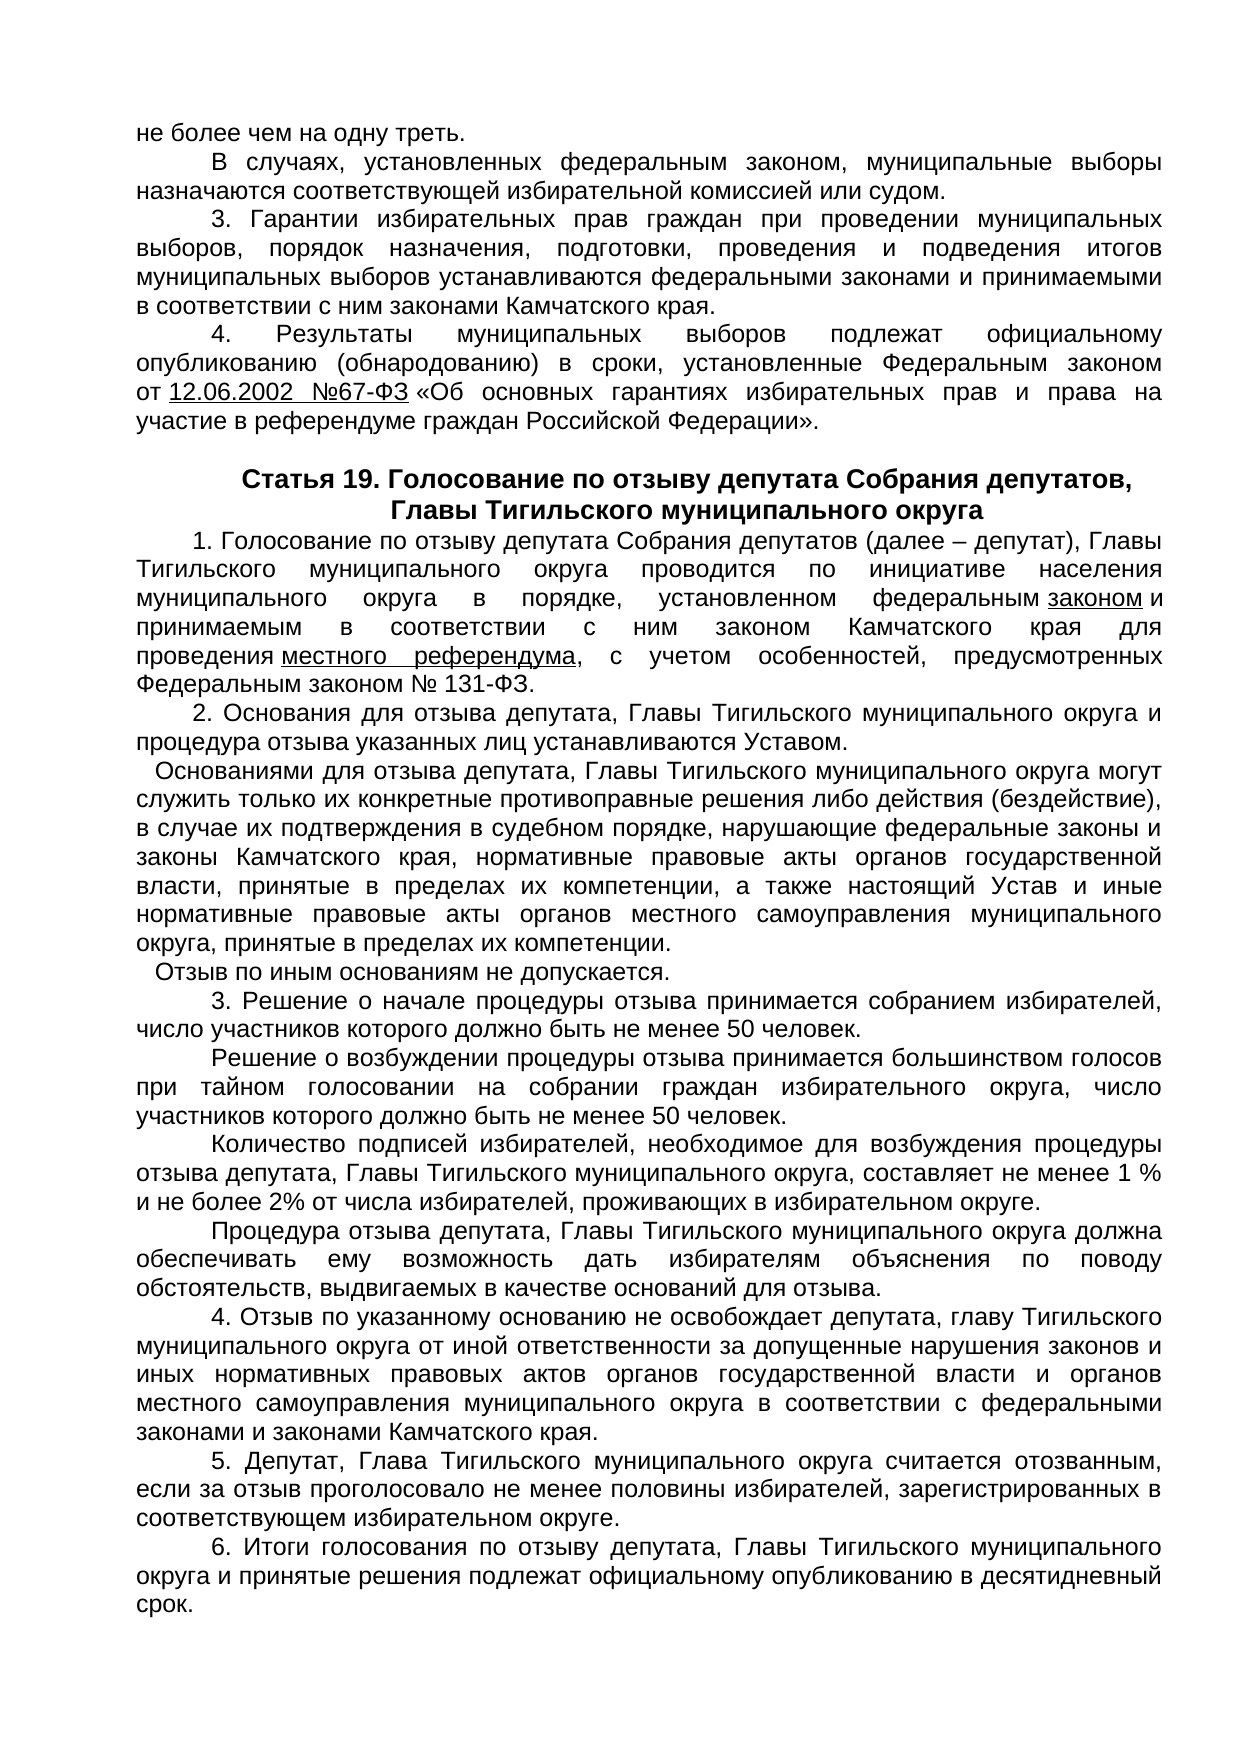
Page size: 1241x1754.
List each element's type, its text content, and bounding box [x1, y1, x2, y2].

text Основаниями для отзыва депутата, Главы Тигильского муниципального округа могут служить только их конкретные противоправные решения либо действия (бездействие), в случае их подтверждения в судебном порядке, нарушающие федеральные законы и законы Камчатского края, нормативные правовые акты органов государственной власти, принятые в пределах их компетенции, а также настоящий Устав и иные нормативные правовые акты органов местного самоуправления муниципального округа, принятые в пределах их компетенции. [136, 756, 1163, 957]
text 4. Отзыв по указанному основанию не освобождает депутата, главу Тигильского муниципального округа от иной ответственности за допущенные нарушения законов и иных нормативных правовых актов органов государственной власти и органов местного самоуправления муниципального округа в соответствии с федеральными законами и законами Камчатского края. [136, 1302, 1163, 1446]
text 2. Основания для отзыва депутата, Главы Тигильского муниципального округа и процедура отзыва указанных лиц устанавливаются Уставом. [136, 698, 1163, 756]
text 1. Голосование по отзыву депутата Собрания депутатов (далее – депутат), Главы Тигильского муниципального округа проводится по инициативе населения муниципального округа в порядке, установленном федеральным законом и принимаемым в соответствии с ним законом Камчатского края для проведения местного референдума, с учетом особенностей, предусмотренных Федеральным законом № 131-ФЗ. [136, 526, 1163, 698]
text Процедура отзыва депутата, Главы Тигильского муниципального округа должна обеспечивать ему возможность дать избирателям объяснения по поводу обстоятельств, выдвигаемых в качестве оснований для отзыва. [136, 1216, 1163, 1302]
text Количество подписей избирателей, необходимое для возбуждения процедуры отзыва депутата, Главы Тигильского муниципального округа, составляет не менее 1 % и не более 2% от числа избирателей, проживающих в избирательном округе. [136, 1129, 1163, 1216]
text Решение о возбуждении процедуры отзыва принимается большинством голосов при тайном голосовании на собрании граждан избирательного округа, число участников которого должно быть не менее 50 человек. [136, 1043, 1163, 1129]
text 3. Гарантии избирательных прав граждан при проведении муниципальных выборов, порядок назначения, подготовки, проведения и подведения итогов муниципальных выборов устанавливаются федеральными законами и принимаемыми в соответствии с ним законами Камчатского края. [136, 204, 1163, 319]
text не более чем на одну треть. [136, 118, 1163, 147]
text 3. Решение о начале процедуры отзыва принимается собранием избирателей, число участников которого должно быть не менее 50 человек. [136, 986, 1163, 1043]
text 4. Результаты муниципальных выборов подлежат официальному опубликованию (обнародованию) в сроки, установленные Федеральным законом от 12.06.2002 №67-ФЗ «Об основных гарантиях избирательных прав и права на участие в референдуме граждан Российской Федерации». [136, 319, 1163, 434]
text В случаях, установленных федеральным законом, муниципальные выборы назначаются соответствующей избирательной комиссией или судом. [136, 147, 1163, 204]
text Отзыв по иным основаниям не допускается. [136, 957, 1163, 986]
text 5. Депутат, Глава Тигильского муниципального округа считается отозванным, если за отзыв проголосовало не менее половины избирателей, зарегистрированных в соответствующем избирательном округе. [136, 1446, 1163, 1532]
text 6. Итоги голосования по отзыву депутата, Главы Тигильского муниципального округа и принятые решения подлежат официальному опубликованию в десятидневный срок. [136, 1532, 1163, 1618]
text Статья 19. Голосование по отзыву депутата Собрания депутатов, [136, 463, 1163, 494]
text Главы Тигильского муниципального округа [136, 494, 1163, 526]
